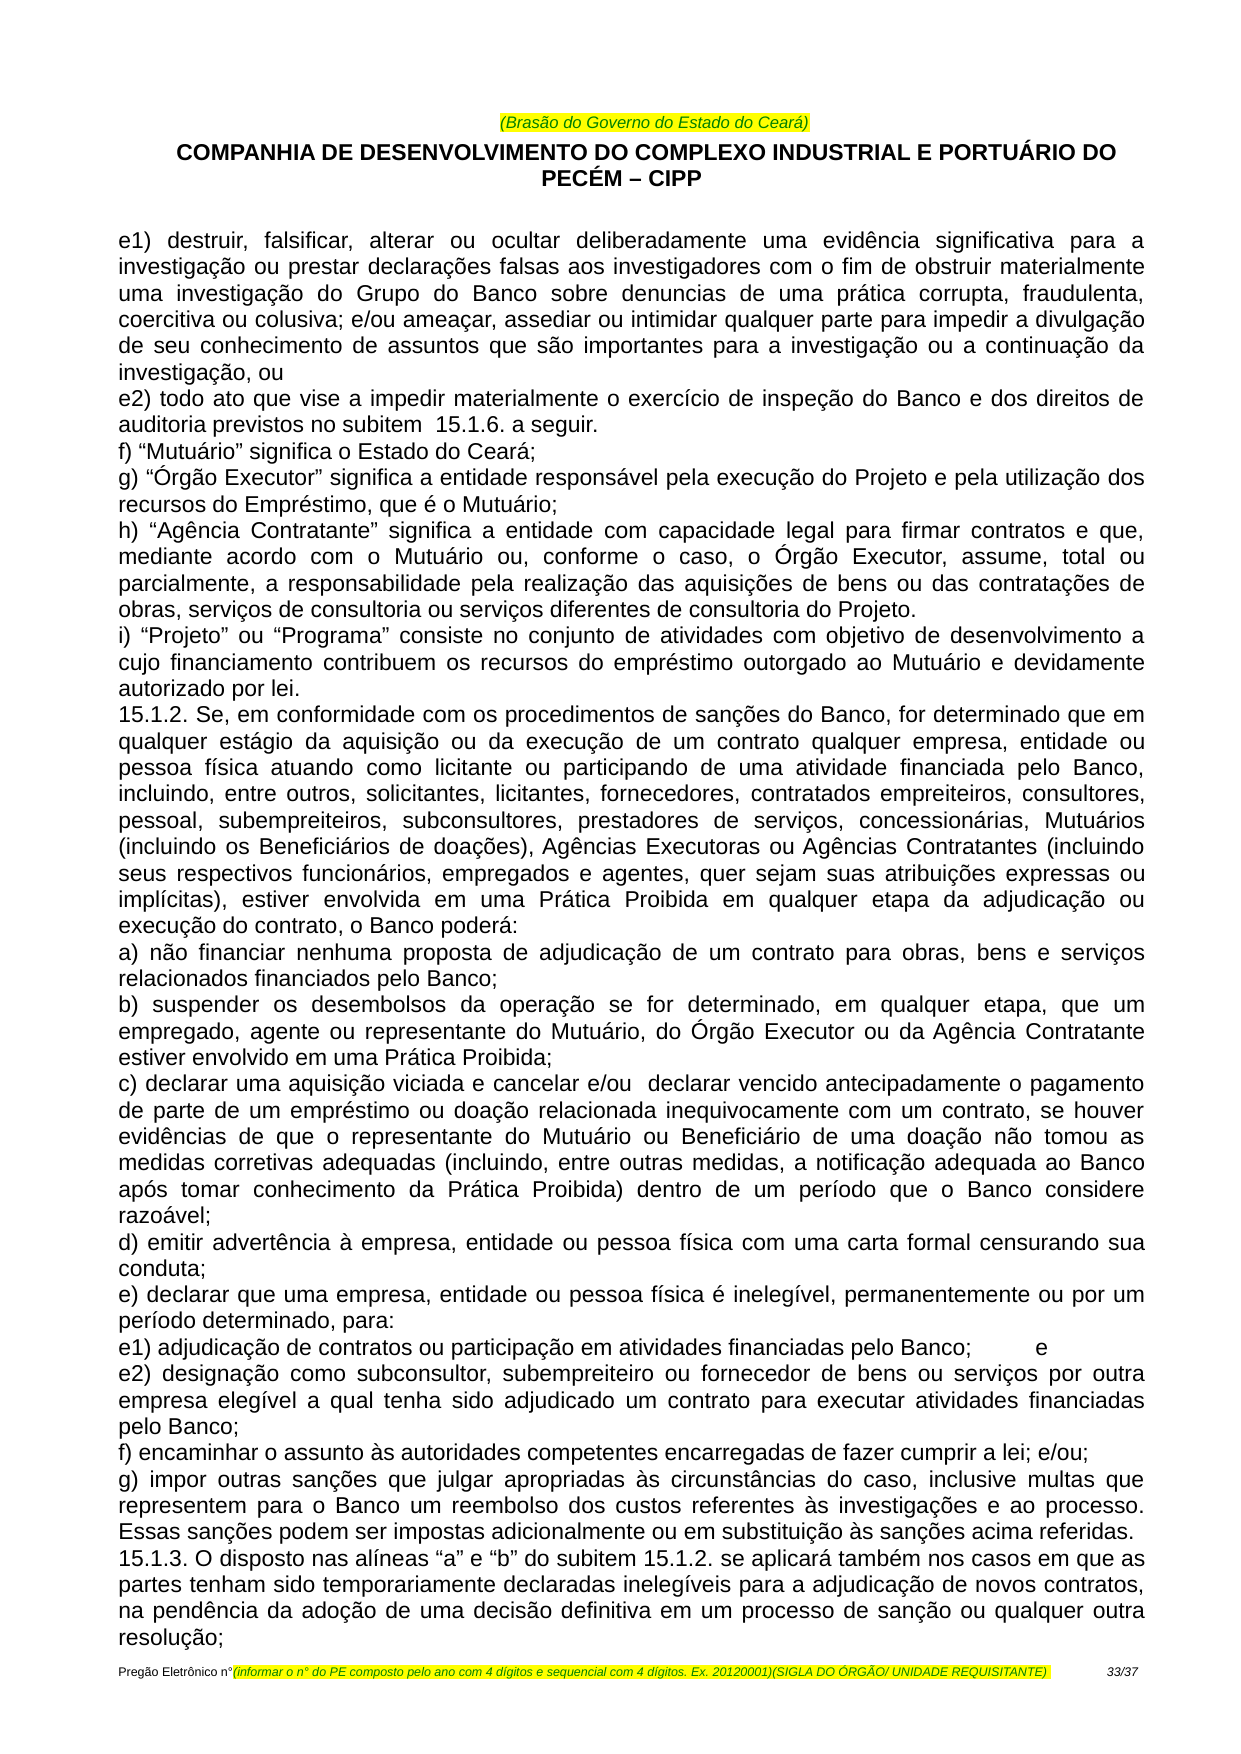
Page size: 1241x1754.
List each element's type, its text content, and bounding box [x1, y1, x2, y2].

text g) impor outras sanções que julgar apropriadas às circunstâncias do caso, inclusive multas que representem para o Banco um reembolso dos custos referentes às investigações e ao processo. Essas sanções podem ser impostas adicionalmente ou em substituição às sanções acima referidas. [118, 1466, 1146, 1545]
text e2) designação como subconsultor, subempreiteiro ou fornecedor de bens ou serviços por outra empresa elegível a qual tenha sido adjudicado um contrato para executar atividades financiadas pelo Banco; [118, 1360, 1146, 1439]
text b) suspender os desembolsos da operação se for determinado, em qualquer etapa, que um empregado, agente ou representante do Mutuário, do Órgão Executor ou da Agência Contratante estiver envolvido em uma Prática Proibida; [118, 991, 1146, 1070]
text e1) destruir, falsificar, alterar ou ocultar deliberadamente uma evidência significativa para a investigação ou prestar declarações falsas aos investigadores com o fim de obstruir materialmente uma investigação do Grupo do Banco sobre denuncias de uma prática corrupta, fraudulenta, coercitiva ou colusiva; e/ou ameaçar, assediar ou intimidar qualquer parte para impedir a divulgação de seu conhecimento de assuntos que são importantes para a investigação ou a continuação da investigação, ou [118, 227, 1146, 385]
text c) declarar uma aquisição viciada e cancelar e/ou declarar vencido antecipadamente o pagamento de parte de um empréstimo ou doação relacionada inequivocamente com um contrato, se houver evidências de que o representante do Mutuário ou Beneficiário de uma doação não tomou as medidas corretivas adequadas (incluindo, entre outras medidas, a notificação adequada ao Banco após tomar conhecimento da Prática Proibida) dentro de um período que o Banco considere razoável; [118, 1070, 1146, 1228]
text g) “Órgão Executor” significa a entidade responsável pela execução do Projeto e pela utilização dos recursos do Empréstimo, que é o Mutuário; [118, 464, 1146, 517]
text 15.1.3. O disposto nas alíneas “a” e “b” do subitem 15.1.2. se aplicará também nos casos em que as partes tenham sido temporariamente declaradas inelegíveis para a adjudicação de novos contratos, na pendência da adoção de uma decisão definitiva em um processo de sanção ou qualquer outra resolução; [118, 1545, 1146, 1650]
text d) emitir advertência à empresa, entidade ou pessoa física com uma carta formal censurando sua conduta; [118, 1228, 1146, 1281]
text a) não financiar nenhuma proposta de adjudicação de um contrato para obras, bens e serviços relacionados financiados pelo Banco; [118, 938, 1146, 991]
text f) encaminhar o assunto às autoridades competentes encarregadas de fazer cumprir a lei; e/ou; [118, 1439, 1146, 1466]
text i) “Projeto” ou “Programa” consiste no conjunto de atividades com objetivo de desenvolvimento a cujo financiamento contribuem os recursos do empréstimo outorgado ao Mutuário e devidamente autorizado por lei. [118, 622, 1146, 701]
text e) declarar que uma empresa, entidade ou pessoa física é inelegível, permanentemente ou por um período determinado, para: [118, 1281, 1146, 1334]
text e1) adjudicação de contratos ou participação em atividades financiadas pelo Banco; e [118, 1334, 1146, 1360]
text h) “Agência Contratante” significa a entidade com capacidade legal para firmar contratos e que, mediante acordo com o Mutuário ou, conforme o caso, o Órgão Executor, assume, total ou parcialmente, a responsabilidade pela realização das aquisições de bens ou das contratações de obras, serviços de consultoria ou serviços diferentes de consultoria do Projeto. [118, 517, 1146, 622]
text e2) todo ato que vise a impedir materialmente o exercício de inspeção do Banco e dos direitos de auditoria previstos no subitem 15.1.6. a seguir. [118, 385, 1146, 438]
text 15.1.2. Se, em conformidade com os procedimentos de sanções do Banco, for determinado que em qualquer estágio da aquisição ou da execução de um contrato qualquer empresa, entidade ou pessoa física atuando como licitante ou participando de uma atividade financiada pelo Banco, incluindo, entre outros, solicitantes, licitantes, fornecedores, contratados empreiteiros, consultores, pessoal, subempreiteiros, subconsultores, prestadores de serviços, concessionárias, Mutuários (incluindo os Beneficiários de doações), Agências Executoras ou Agências Contratantes (incluindo seus respectivos funcionários, empregados e agentes, quer sejam suas atribuições expressas ou implícitas), estiver envolvida em uma Prática Proibida em qualquer etapa da adjudicação ou execução do contrato, o Banco poderá: [118, 701, 1146, 938]
text f) “Mutuário” significa o Estado do Ceará; [118, 438, 1146, 464]
